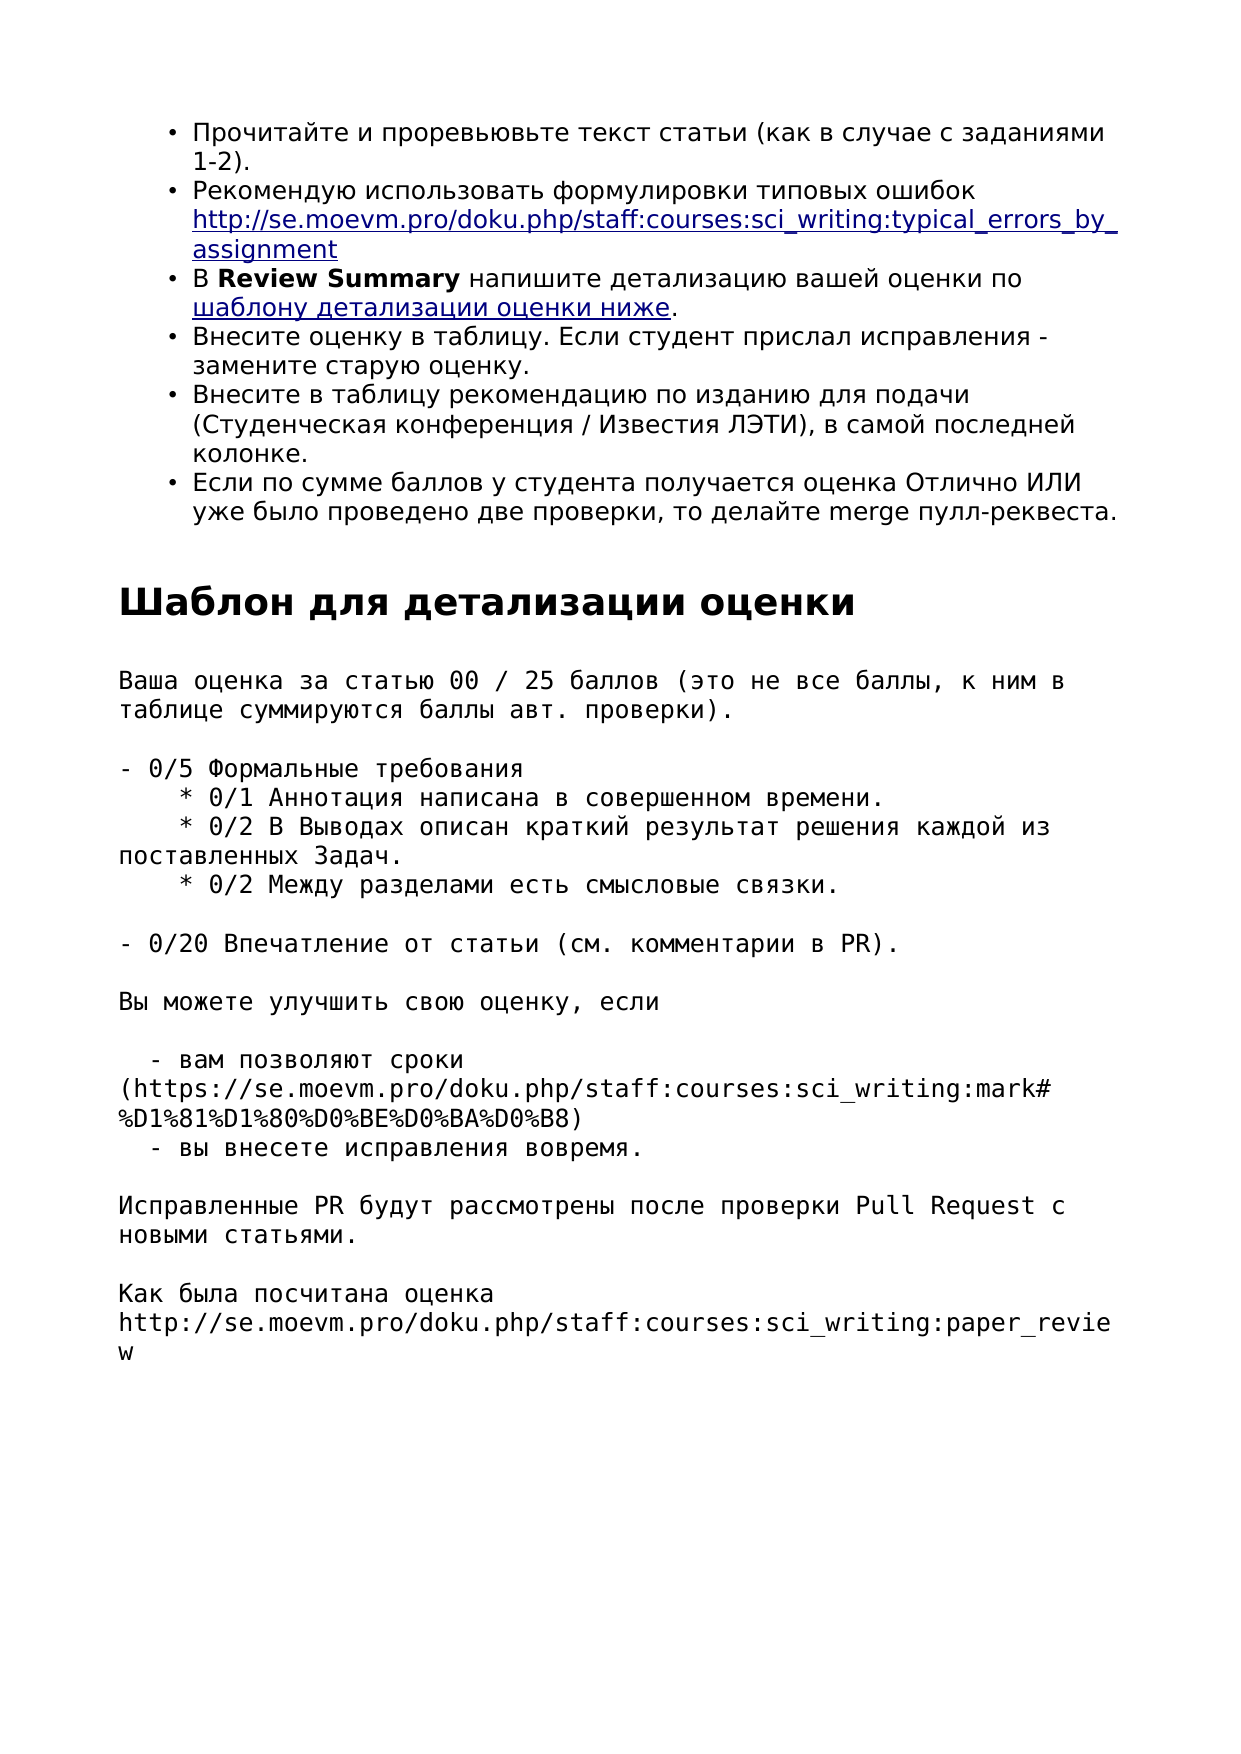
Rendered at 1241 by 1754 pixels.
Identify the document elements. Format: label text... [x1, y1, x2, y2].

list Если по сумме баллов у студента получается оценка Отлично ИЛИ уже было проведено две проверки, то делайте merge пулл-реквеста. [177, 468, 1122, 526]
list Рекомендую использовать формулировки типовых ошибок http://se.moevm.pro/doku.php/staff:courses:sci_writing:typical_errors_by_assignment [177, 176, 1122, 264]
list В Review Summary напишите детализацию вашей оценки по шаблону детализации оценки ниже. [177, 264, 1122, 322]
text Ваша оценка за статью 00 / 25 баллов (это не все баллы, к ним в таблице суммируются баллы авт. проверки). - 0/5 Формальные требования * 0/1 Аннотация написана в совершенном времени. * 0/2 В Выводах описан краткий результат решения каждой из поставленных Задач. * 0/2 Между разделами есть смысловые связки. - 0/20 Впечатление от статьи (см. комментарии в PR). Вы можете улучшить свою оценку, если - вам позволяют сроки (https://se.moevm.pro/doku.php/staff:courses:sci_writing:mark#%D1%81%D1%80%D0%BE%D0%BA%D0%B8) - вы внесете исправления вовремя. Исправленные PR будут рассмотрены после проверки Pull Request c новыми статьями. Как была посчитана оценка http://se.moevm.pro/doku.php/staff:courses:sci_writing:paper_review [118, 637, 1122, 1366]
subtitle Шаблон для детализации оценки [118, 581, 1122, 624]
list Прочитайте и проревьювьте текст статьи (как в случае с заданиями 1-2). [177, 118, 1122, 176]
list Внесите оценку в таблицу. Если студент прислал исправления - замените старую оценку. [177, 322, 1122, 381]
list Внесите в таблицу рекомендацию по изданию для подачи (Студенческая конференция / Известия ЛЭТИ), в самой последней колонке. [177, 381, 1122, 468]
